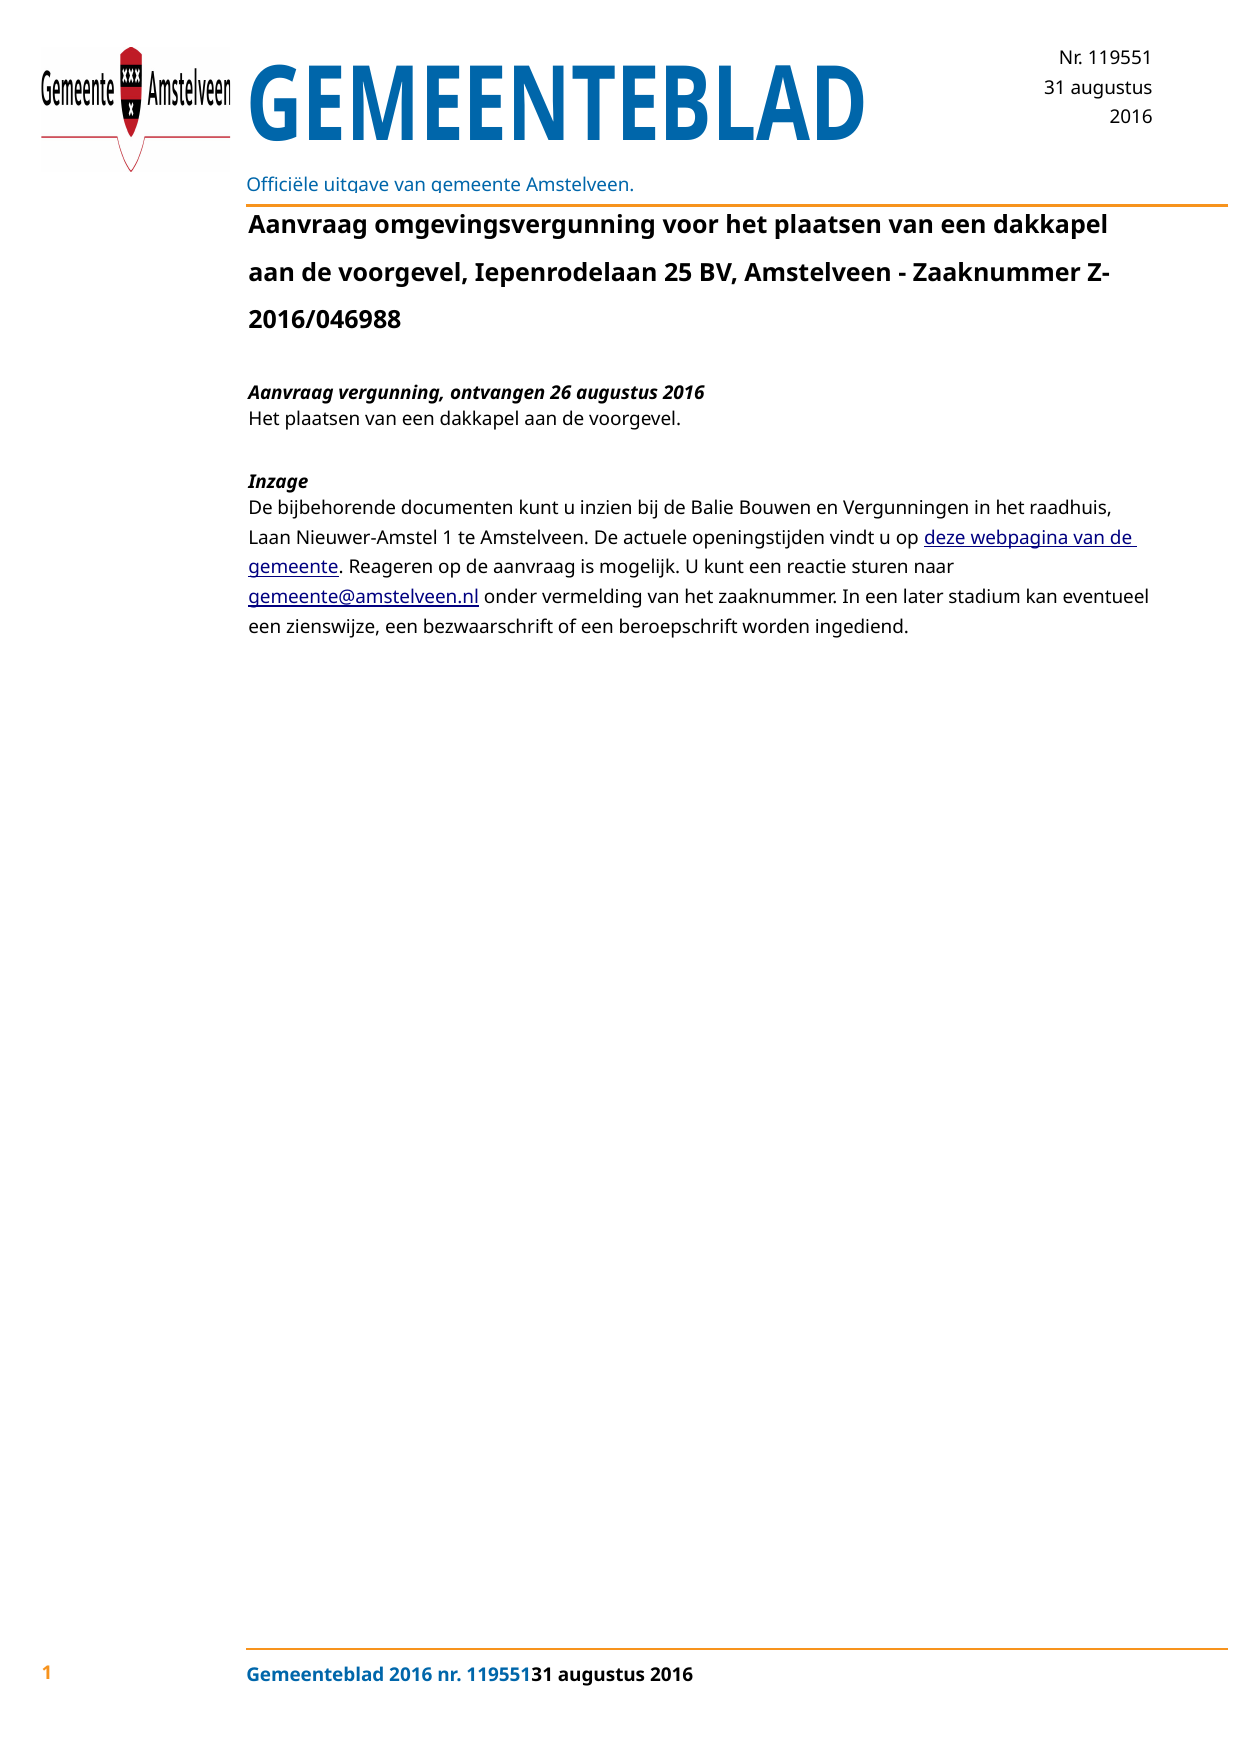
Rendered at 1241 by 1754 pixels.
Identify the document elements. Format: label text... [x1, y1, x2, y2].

text Inzage [248, 469, 1152, 494]
text Aanvraag omgevingsvergunning voor het plaatsen van een dakkapel aan de voorgevel, Iepenrodelaan 25 BV, Amstelveen - Zaaknummer Z-2016/046988 [248, 207, 1152, 336]
picture [41, 47, 231, 172]
text De bijbehorende documenten kunt u inzien bij de Balie Bouwen en Vergunningen in het raadhuis, Laan Nieuwer-Amstel 1 te Amstelveen. De actuele openingstijden vindt u op deze webpagina van de gemeente. Reageren op de aanvraag is mogelijk. U kunt een reactie sturen naar gemeente@amstelveen.nl onder vermelding van het zaaknummer. In een later stadium kan eventueel een zienswijze, een bezwaarschrift of een beroepschrift worden ingediend. [248, 494, 1152, 638]
text Het plaatsen van een dakkapel aan de voorgevel. [248, 405, 1152, 431]
text Aanvraag vergunning, ontvangen 26 augustus 2016 [248, 379, 1152, 405]
